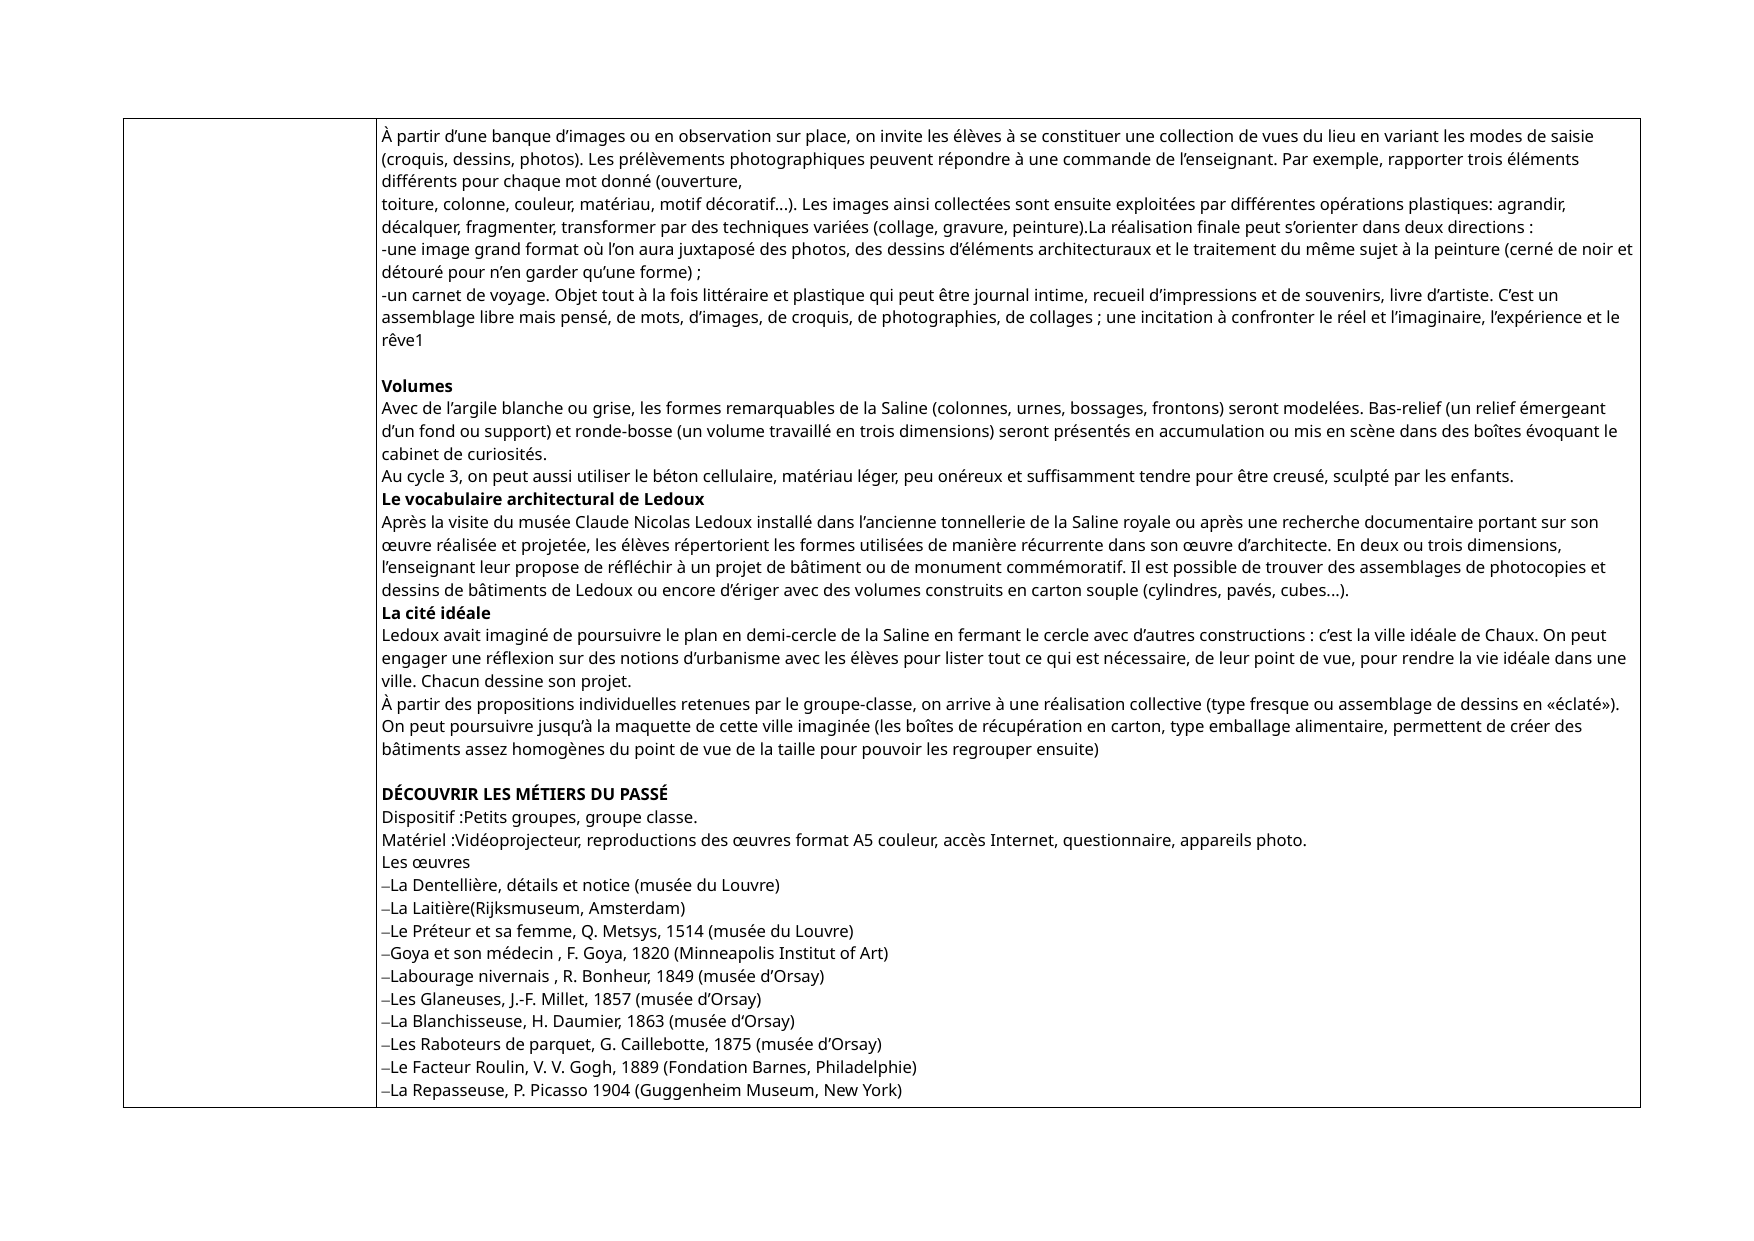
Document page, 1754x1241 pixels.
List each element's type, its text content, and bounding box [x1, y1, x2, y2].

table_cell [124, 119, 376, 1107]
table_cell À partir d’une banque d’images ou en observation sur place, on invite les élèves à se constituer une collection de vues du lieu en variant les modes de saisie (croquis, dessins, photos). Les prélèvements photographiques peuvent répondre à une commande de l’enseignant. Par exemple, rapporter trois éléments différents pour chaque mot donné (ouverture, toiture, colonne, couleur, matériau, motif décoratif...). Les images ainsi collectées sont ensuite exploitées par différentes opérations plastiques: agrandir, décalquer, fragmenter, transformer par des techniques variées (collage, gravure, peinture).La réalisation finale peut s’orienter dans deux directions : -une image grand format où l’on aura juxtaposé des photos, des dessins d’éléments architecturaux et le traitement du même sujet à la peinture (cerné de noir et détouré pour n’en garder qu’une forme) ; -un carnet de voyage. Objet tout à la fois littéraire et plastique qui peut être journal intime, recueil d’impressions et de souvenirs, livre d’artiste. C’est un assemblage libre mais pensé, de mots, d’images, de croquis, de photographies, de collages ; une incitation à confronter le réel et l’imaginaire, l’expérience et le rêve1 Volumes Avec de l’argile blanche ou grise, les formes remarquables de la Saline (colonnes, urnes, bossages, frontons) seront modelées. Bas-relief (un relief émergeant d’un fond ou support) et ronde-bosse (un volume travaillé en trois dimensions) seront présentés en accumulation ou mis en scène dans des boîtes évoquant le cabinet de curiosités. Au cycle 3, on peut aussi utiliser le béton cellulaire, matériau léger, peu onéreux et suffisamment tendre pour être creusé, sculpté par les enfants. Le vocabulaire architectural de Ledoux Après la visite du musée Claude Nicolas Ledoux installé dans l’ancienne tonnellerie de la Saline royale ou après une recherche documentaire portant sur son œuvre réalisée et projetée, les élèves répertorient les formes utilisées de manière récurrente dans son œuvre d’architecte. En deux ou trois dimensions, l’enseignant leur propose de réfléchir à un projet de bâtiment ou de monument commémoratif. Il est possible de trouver des assemblages de photocopies et dessins de bâtiments de Ledoux ou encore d’ériger avec des volumes construits en carton souple (cylindres, pavés, cubes...). La cité idéale Ledoux avait imaginé de poursuivre le plan en demi-cercle de la Saline en fermant le cercle avec d’autres constructions : c’est la ville idéale de Chaux. On peut engager une réflexion sur des notions d’urbanisme avec les élèves pour lister tout ce qui est nécessaire, de leur point de vue, pour rendre la vie idéale dans une ville. Chacun dessine son projet. À partir des propositions individuelles retenues par le groupe-classe, on arrive à une réalisation collective (type fresque ou assemblage de dessins en «éclaté»). On peut poursuivre jusqu’à la maquette de cette ville imaginée (les boîtes de récupération en carton, type emballage alimentaire, permettent de créer des bâtiments assez homogènes du point de vue de la taille pour pouvoir les regrouper ensuite) DÉCOUVRIR LES MÉTIERS DU PASSÉ Dispositif :Petits groupes, groupe classe. Matériel :Vidéoprojecteur, reproductions des œuvres format A5 couleur, accès Internet, questionnaire, appareils photo. Les œuvres –La Dentellière, détails et notice (musée du Louvre) –La Laitière(Rijksmuseum, Amsterdam) –Le Préteur et sa femme, Q. Metsys, 1514 (musée du Louvre) –Goya et son médecin , F. Goya, 1820 (Minneapolis Institut of Art) –Labourage nivernais , R. Bonheur, 1849 (musée d’Orsay) –Les Glaneuses, J.-F. Millet, 1857 (musée d’Orsay) –La Blanchisseuse, H. Daumier, 1863 (musée d‘Orsay) –Les Raboteurs de parquet, G. Caillebotte, 1875 (musée d’Orsay) –Le Facteur Roulin, V. V. Gogh, 1889 (Fondation Barnes, Philadelphie) –La Repasseuse, P. Picasso 1904 (Guggenheim Museum, New York) [377, 119, 1640, 1107]
